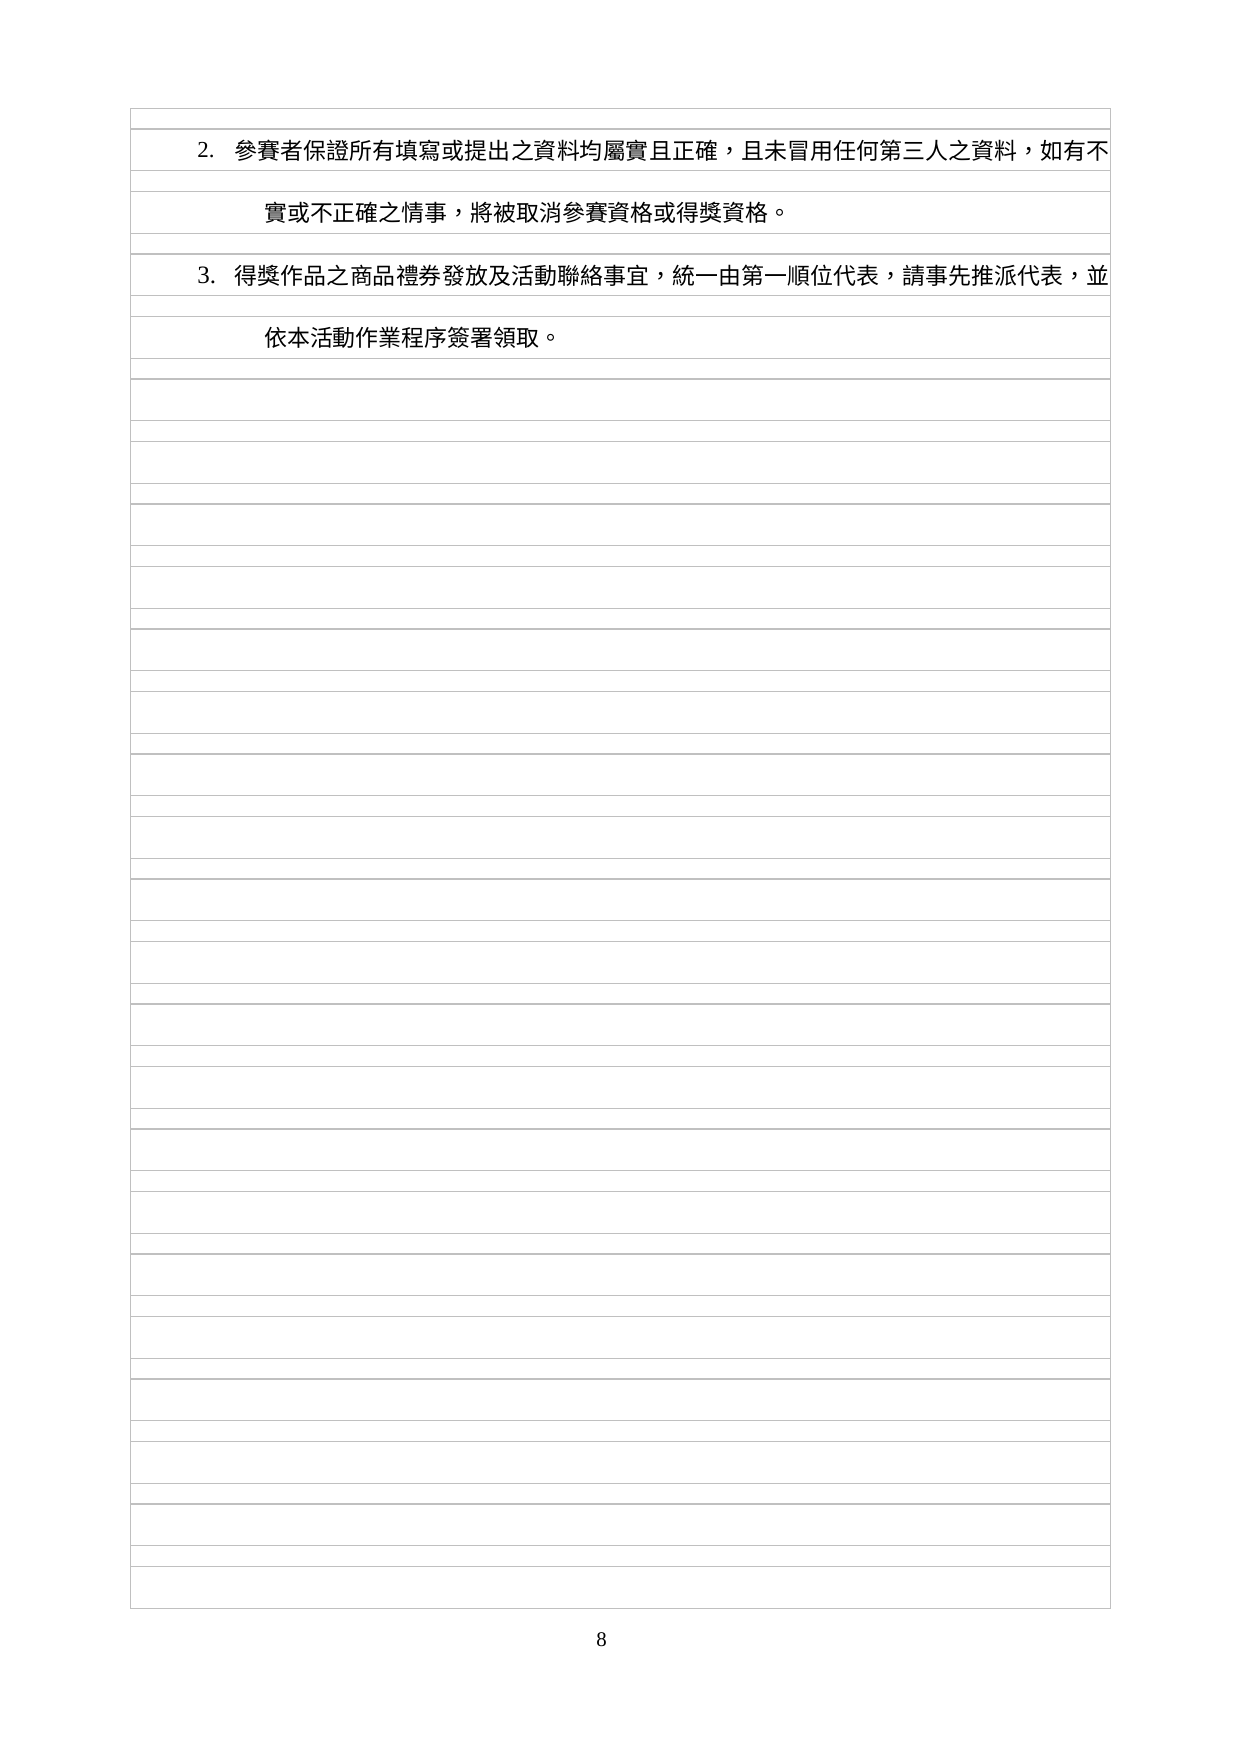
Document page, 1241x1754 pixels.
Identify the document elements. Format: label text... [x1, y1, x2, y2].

list [197, 109, 1110, 128]
list 依本活動作業程序簽署領取。 [197, 317, 1110, 358]
list 參賽者保證所有填寫或提出之資料均屬實且正確，且未冒用任何第三人之資料，如有不 [197, 130, 1110, 170]
list 實或不正確之情事，將被取消參賽資格或得獎資格。 [197, 192, 1110, 233]
list [197, 296, 1110, 316]
list [197, 234, 1110, 253]
list 得獎作品之商品禮券發放及活動聯絡事宜，統一由第一順位代表，請事先推派代表，並 [197, 255, 1110, 295]
list [197, 171, 1110, 191]
